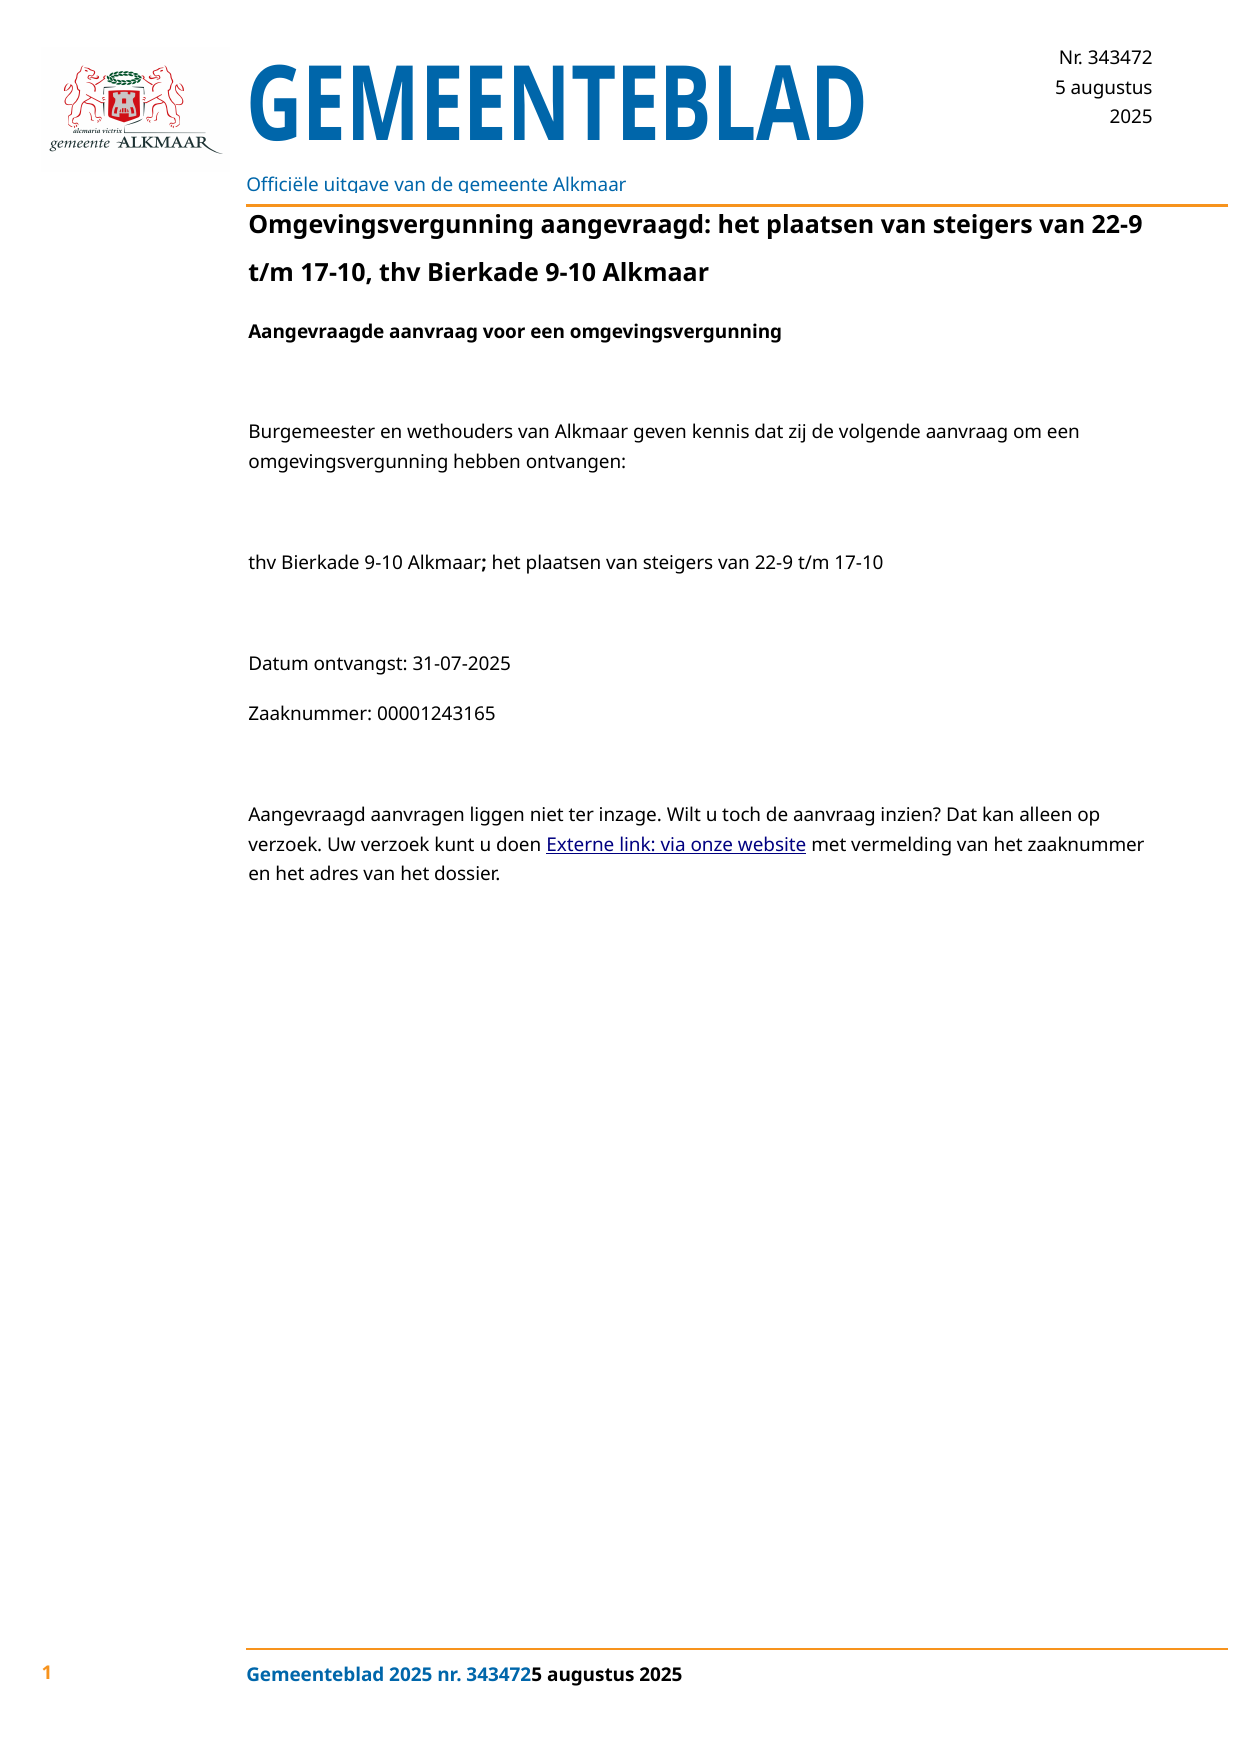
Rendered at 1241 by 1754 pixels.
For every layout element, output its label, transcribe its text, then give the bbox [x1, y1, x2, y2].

text Burgemeester en wethouders van Alkmaar geven kennis dat zij de volgende aanvraag om een omgevingsvergunning hebben ontvangen: [248, 419, 1152, 474]
text Datum ontvangst: 31-07-2025 [248, 650, 1152, 676]
text thv Bierkade 9-10 Alkmaar; het plaatsen van steigers van 22-9 t/m 17-10 [248, 549, 1152, 575]
text Omgevingsvergunning aangevraagd: het plaatsen van steigers van 22-9 t/m 17-10, thv Bierkade 9-10 Alkmaar [248, 207, 1152, 288]
picture [41, 47, 231, 172]
text Aangevraagd aanvragen liggen niet ter inzage. Wilt u toch de aanvraag inzien? Dat kan alleen op verzoek. Uw verzoek kunt u doen Externe link: via onze website met vermelding van het zaaknummer en het adres van het dossier. [248, 801, 1152, 886]
text Zaaknummer: 00001243165 [248, 700, 1152, 726]
text Aangevraagde aanvraag voor een omgevingsvergunning [248, 318, 1152, 344]
